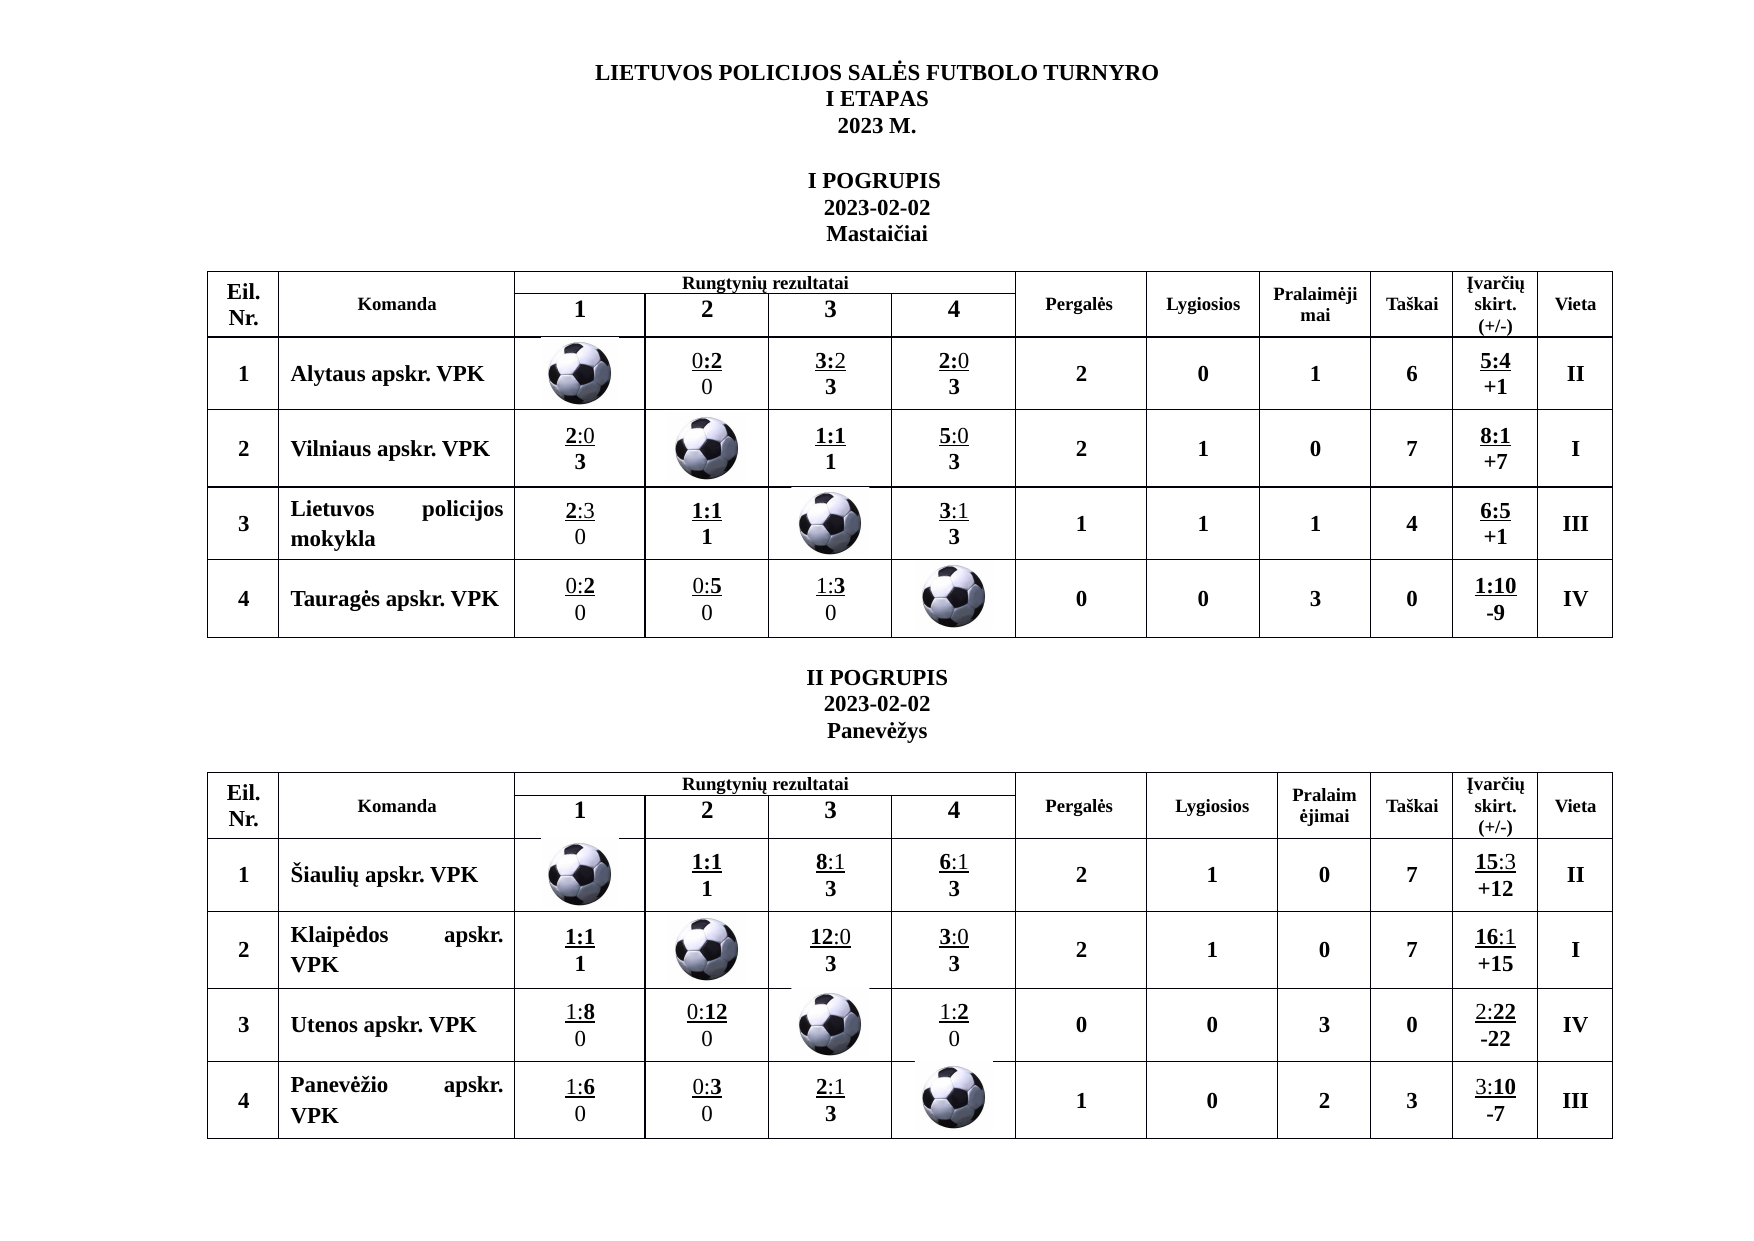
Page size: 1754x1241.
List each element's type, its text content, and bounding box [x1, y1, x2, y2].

text Mastaičiai [148, 220, 1606, 247]
table_cell 2:0 3 [515, 410, 644, 486]
table_cell 0:2 0 [515, 560, 644, 637]
table_cell 0 [1147, 560, 1259, 637]
table_cell 0 [1016, 989, 1146, 1061]
table_cell 0 [1278, 839, 1370, 911]
table_cell 5:4 +1 [1453, 338, 1537, 409]
picture [914, 560, 993, 631]
table_cell 0 [1371, 989, 1452, 1061]
table_cell 1 [1016, 1062, 1146, 1138]
table_header Pralaimėjimai [1278, 773, 1370, 838]
text 2023-02-02 [148, 691, 1606, 717]
table_cell 1:3 0 [769, 560, 891, 637]
table_cell Alytaus apskr. VPK [279, 338, 514, 409]
table_cell 1 [1147, 912, 1277, 988]
table_cell 1:1 1 [515, 912, 644, 988]
text 2023-02-02 [148, 194, 1606, 220]
table_header Įvarčių skirt. (+/-) [1453, 773, 1537, 838]
table_cell 3 [1371, 1062, 1452, 1138]
picture [667, 913, 747, 984]
table_cell 3:1 3 [892, 488, 1015, 559]
table_header Taškai [1371, 773, 1452, 838]
table_cell 1 [1016, 488, 1146, 559]
table_header Eil. Nr. [208, 272, 278, 336]
table_cell 1 [1260, 488, 1370, 559]
table_cell 0 [1260, 410, 1370, 486]
table_cell II [1538, 338, 1612, 409]
table_header Taškai [1371, 272, 1452, 336]
text I POGRUPIS [148, 168, 1606, 194]
table_cell 8:1 3 [769, 839, 891, 911]
table_header Komanda [279, 272, 514, 336]
table_cell 3 [769, 796, 891, 838]
table_cell 3 [1278, 989, 1370, 1061]
picture [791, 487, 870, 558]
table_cell 2 [646, 796, 768, 838]
table_cell 2 [1016, 338, 1146, 409]
table_cell 0 [1147, 338, 1259, 409]
table_header Įvarčių skirt. (+/-) [1453, 272, 1537, 336]
table_cell 4 [208, 1062, 278, 1138]
table_cell 1:2 0 [892, 989, 1015, 1061]
table_cell 1 [208, 338, 278, 409]
table_cell 1:1 1 [646, 839, 768, 911]
table_cell [769, 989, 891, 1061]
table_cell 6:5 +1 [1453, 488, 1537, 559]
table_cell 2 [1016, 912, 1146, 988]
table_cell 1:6 0 [515, 1062, 644, 1138]
table_cell Šiaulių apskr. VPK [279, 839, 514, 911]
table_cell 1 [515, 294, 644, 336]
table_cell 4 [208, 560, 278, 637]
table_cell 2:3 0 [515, 488, 644, 559]
table_cell 0:2 0 [646, 338, 768, 409]
table_cell 4 [892, 796, 1015, 838]
table_cell I [1538, 912, 1612, 988]
table_cell 2:0 3 [892, 338, 1015, 409]
table_cell 8:1 +7 [1453, 410, 1537, 486]
table_cell 4 [1371, 488, 1452, 559]
table_cell 3 [208, 488, 278, 559]
table_cell 0:12 0 [646, 989, 768, 1061]
table_header Komanda [279, 773, 514, 838]
table_header Rungtynių rezultatai [515, 773, 1015, 794]
table_cell 2 [1016, 410, 1146, 486]
table_cell 7 [1371, 912, 1452, 988]
table_cell [646, 410, 768, 486]
table_cell 2:1 3 [769, 1062, 891, 1138]
table_cell 6:1 3 [892, 839, 1015, 911]
table_cell 1 [1147, 839, 1277, 911]
table_header Pralaimėjimai [1260, 272, 1370, 336]
text II POGRUPIS [148, 664, 1606, 691]
table_cell 7 [1371, 410, 1452, 486]
table_header Rungtynių rezultatai [515, 272, 1015, 293]
table_cell 1 [515, 796, 644, 838]
table_cell 3:2 3 [769, 338, 891, 409]
table_cell 3 [1260, 560, 1370, 637]
table_cell 6 [1371, 338, 1452, 409]
table_header Vieta [1538, 272, 1612, 336]
picture [791, 988, 870, 1059]
table_cell [892, 1062, 1015, 1138]
table_cell Lietuvos policijos mokykla [279, 488, 514, 559]
table_header Pergalės [1016, 272, 1146, 336]
table_cell [892, 560, 1015, 637]
table_cell 2 [646, 294, 768, 336]
picture [541, 337, 619, 408]
picture [667, 412, 747, 483]
table_cell III [1538, 1062, 1612, 1138]
table_cell 5:0 3 [892, 410, 1015, 486]
table_header Eil. Nr. [208, 773, 278, 838]
table_cell 3 [769, 294, 891, 336]
table_cell Klaipėdos apskr. VPK [279, 912, 514, 988]
table_cell [769, 488, 891, 559]
table_cell 1 [1147, 410, 1259, 486]
table_cell 0 [1016, 560, 1146, 637]
table_cell 0:5 0 [646, 560, 768, 637]
table_cell [646, 912, 768, 988]
table_cell 1 [208, 839, 278, 911]
table_header Lygiosios [1147, 272, 1259, 336]
picture [541, 838, 619, 909]
table_cell 4 [892, 294, 1015, 336]
table_cell 2 [1278, 1062, 1370, 1138]
table_cell IV [1538, 560, 1612, 637]
table_cell 3 [208, 989, 278, 1061]
table_header Lygiosios [1147, 773, 1277, 838]
table_cell 1 [1147, 488, 1259, 559]
picture [914, 1061, 993, 1132]
table_cell 1:10 -9 [1453, 560, 1537, 637]
table_cell 0:3 0 [646, 1062, 768, 1138]
table_cell Vilniaus apskr. VPK [279, 410, 514, 486]
table_cell IV [1538, 989, 1612, 1061]
table_cell 16:1 +15 [1453, 912, 1537, 988]
table_cell 2 [1016, 839, 1146, 911]
table_cell Panevėžio apskr. VPK [279, 1062, 514, 1138]
table_cell [515, 338, 644, 409]
table_header Pergalės [1016, 773, 1146, 838]
table_cell I [1538, 410, 1612, 486]
table_cell II [1538, 839, 1612, 911]
text Panevėžys [148, 717, 1606, 743]
table_cell 2 [208, 410, 278, 486]
table_cell 3:10 -7 [1453, 1062, 1537, 1138]
table_cell 12:0 3 [769, 912, 891, 988]
table_cell [515, 839, 644, 911]
table_cell 15:3 +12 [1453, 839, 1537, 911]
table_cell 3:0 3 [892, 912, 1015, 988]
table_cell Utenos apskr. VPK [279, 989, 514, 1061]
table_cell 0 [1371, 560, 1452, 637]
table_cell III [1538, 488, 1612, 559]
table_cell 7 [1371, 839, 1452, 911]
table_cell 2:22 -22 [1453, 989, 1537, 1061]
table_cell 1:1 1 [769, 410, 891, 486]
table_cell 0 [1278, 912, 1370, 988]
table_cell Tauragės apskr. VPK [279, 560, 514, 637]
table_cell 0 [1147, 1062, 1277, 1138]
table_cell 1 [1260, 338, 1370, 409]
table_cell 1:1 1 [646, 488, 768, 559]
table_cell 1:8 0 [515, 989, 644, 1061]
table_cell 2 [208, 912, 278, 988]
table_cell 0 [1147, 989, 1277, 1061]
table_header Vieta [1538, 773, 1612, 838]
